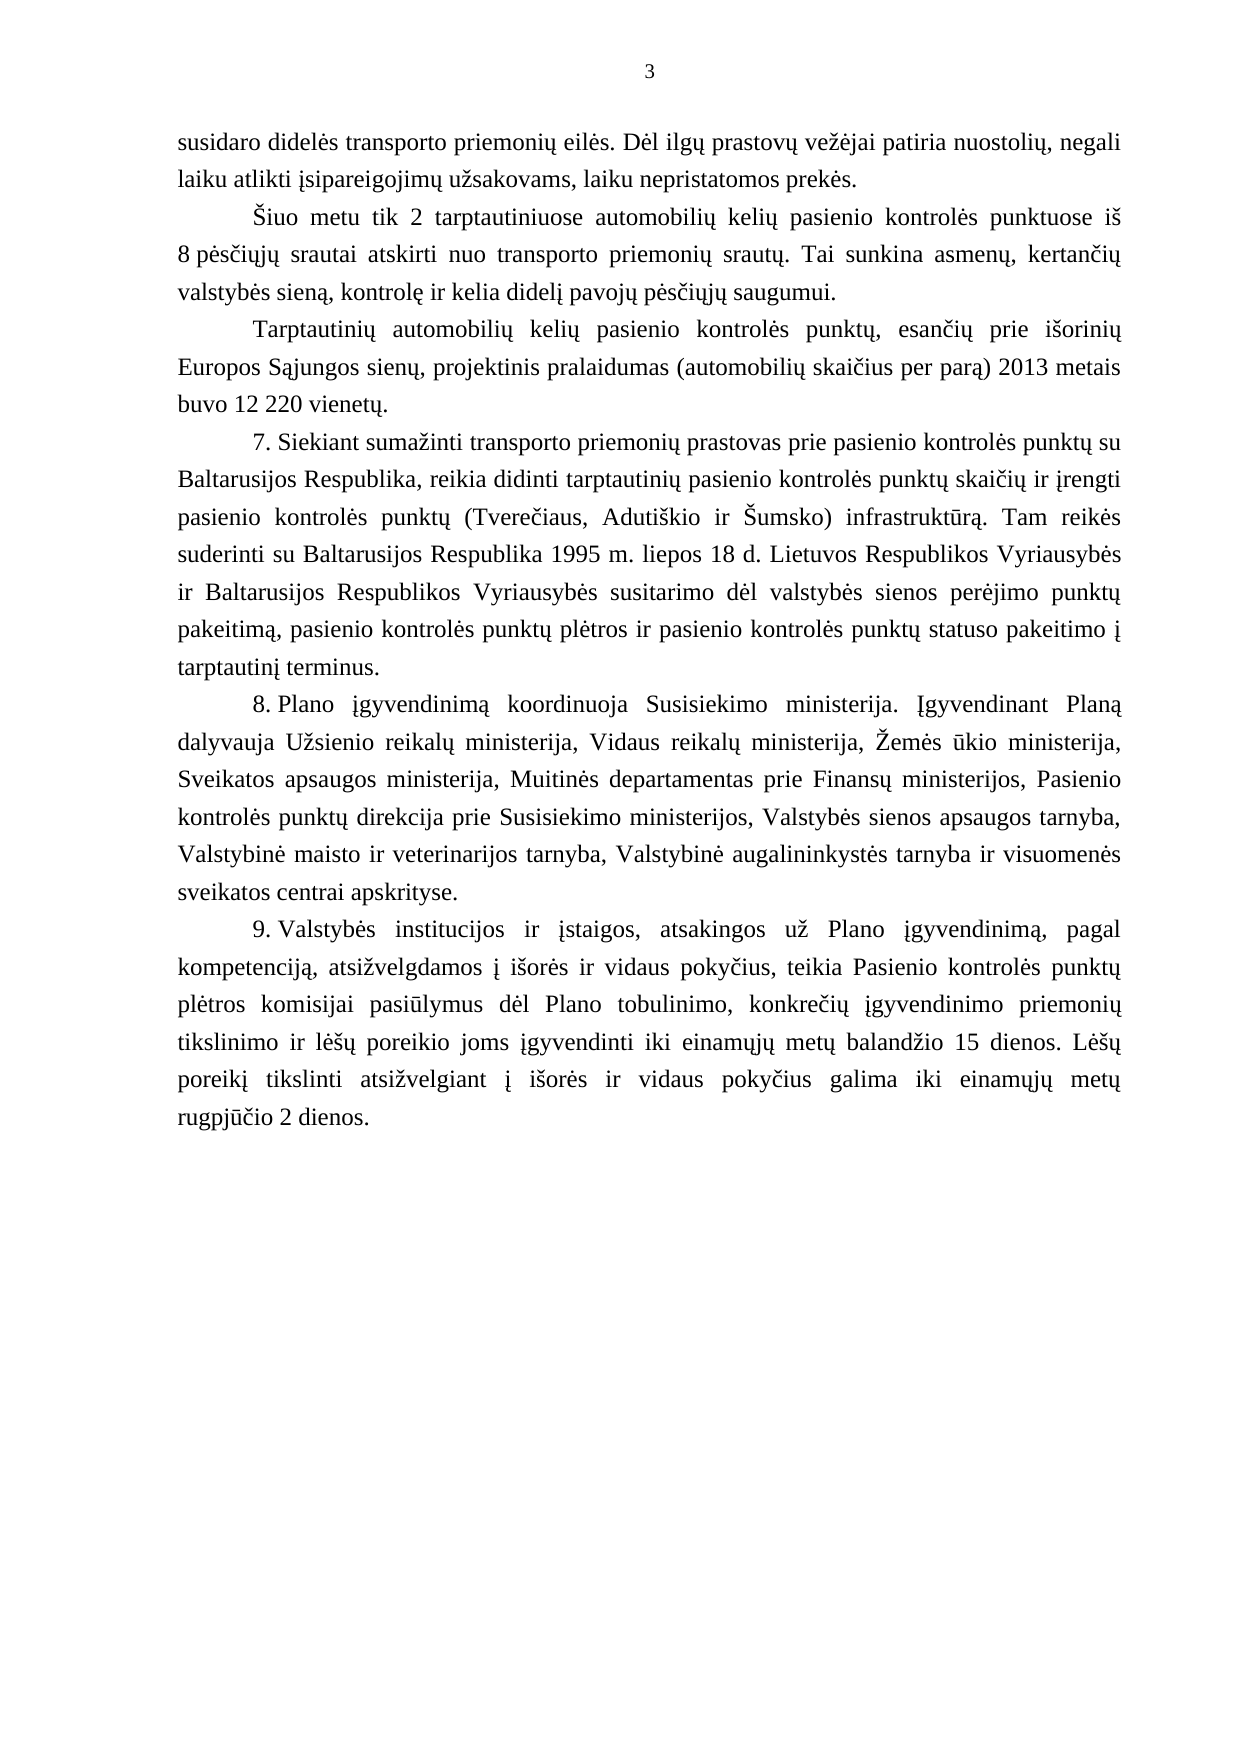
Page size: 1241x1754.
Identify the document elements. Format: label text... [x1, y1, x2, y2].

text 7. Siekiant sumažinti transporto priemonių prastovas prie pasienio kontrolės punktų su Baltarusijos Respublika, reikia didinti tarptautinių pasienio kontrolės punktų skaičių ir įrengti pasienio kontrolės punktų (Tverečiaus, Adutiškio ir Šumsko) infrastruktūrą. Tam reikės suderinti su Baltarusijos Respublika 1995 m. liepos 18 d. Lietuvos Respublikos Vyriausybės ir Baltarusijos Respublikos Vyriausybės susitarimo dėl valstybės sienos perėjimo punktų pakeitimą, pasienio kontrolės punktų plėtros ir pasienio kontrolės punktų statuso pakeitimo į tarptautinį terminus. [177, 418, 1122, 681]
text Šiuo metu tik 2 tarptautiniuose automobilių kelių pasienio kontrolės punktuose iš 8 pėsčiųjų srautai atskirti nuo transporto priemonių srautų. Tai sunkina asmenų, kertančių valstybės sieną, kontrolę ir kelia didelį pavojų pėsčiųjų saugumui. [177, 193, 1122, 306]
text Tarptautinių automobilių kelių pasienio kontrolės punktų, esančių prie išorinių Europos Sąjungos sienų, projektinis pralaidumas (automobilių skaičius per parą) 2013 metais buvo 12 220 vienetų. [177, 306, 1122, 418]
text susidaro didelės transporto priemonių eilės. Dėl ilgų prastovų vežėjai patiria nuostolių, negali laiku atlikti įsipareigojimų užsakovams, laiku nepristatomos prekės. [177, 118, 1122, 193]
text 8. Plano įgyvendinimą koordinuoja Susisiekimo ministerija. Įgyvendinant Planą dalyvauja Užsienio reikalų ministerija, Vidaus reikalų ministerija, Žemės ūkio ministerija, Sveikatos apsaugos ministerija, Muitinės departamentas prie Finansų ministerijos, Pasienio kontrolės punktų direkcija prie Susisiekimo ministerijos, Valstybės sienos apsaugos tarnyba, Valstybinė maisto ir veterinarijos tarnyba, Valstybinė augalininkystės tarnyba ir visuomenės sveikatos centrai apskrityse. [177, 681, 1122, 906]
text 9. Valstybės institucijos ir įstaigos, atsakingos už Plano įgyvendinimą, pagal kompetenciją, atsižvelgdamos į išorės ir vidaus pokyčius, teikia Pasienio kontrolės punktų plėtros komisijai pasiūlymus dėl Plano tobulinimo, konkrečių įgyvendinimo priemonių tikslinimo ir lėšų poreikio joms įgyvendinti iki einamųjų metų balandžio 15 dienos. Lėšų poreikį tikslinti atsižvelgiant į išorės ir vidaus pokyčius galima iki einamųjų metų rugpjūčio 2 dienos. [177, 906, 1122, 1131]
